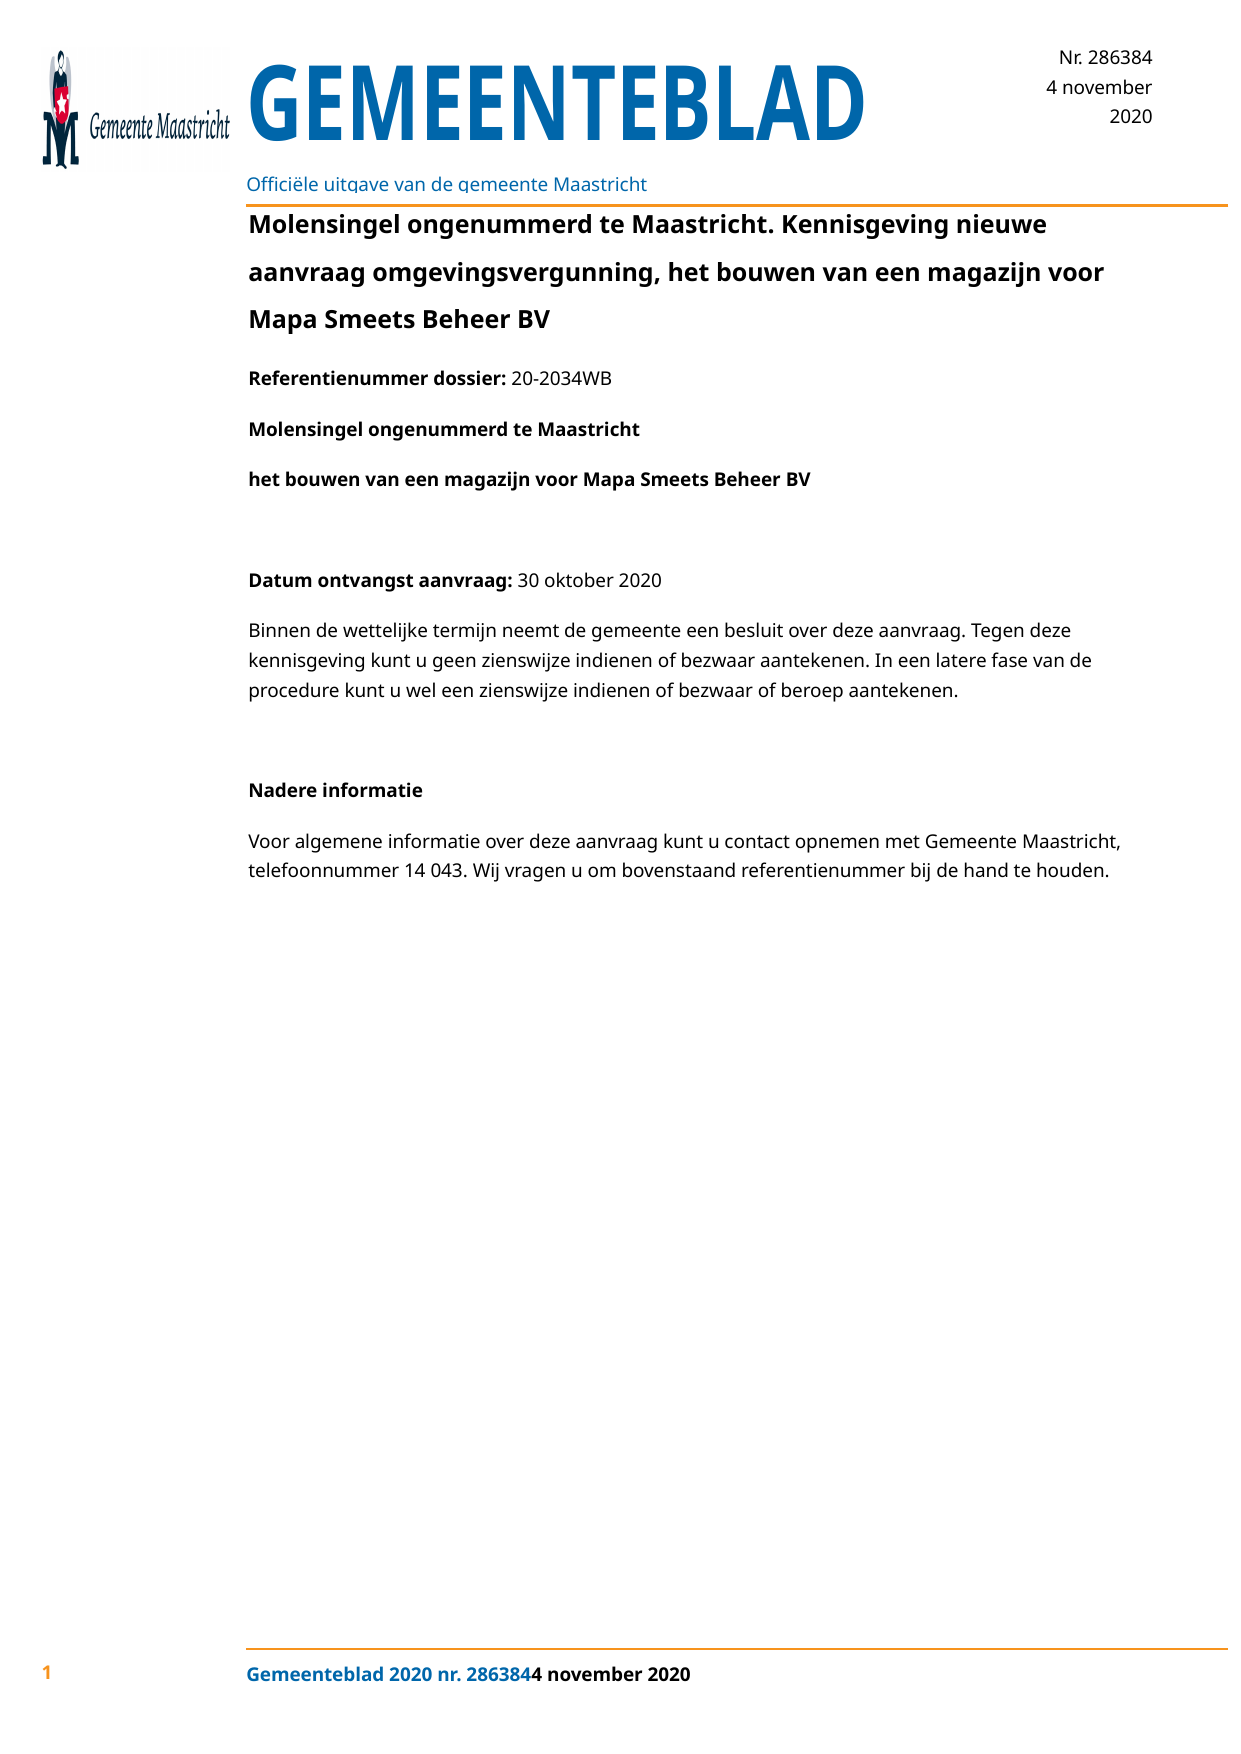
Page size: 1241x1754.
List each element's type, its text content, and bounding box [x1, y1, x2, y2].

text Datum ontvangst aanvraag: 30 oktober 2020 [248, 567, 1152, 593]
text Nadere informatie [248, 778, 1152, 803]
picture [41, 47, 231, 172]
text Binnen de wettelijke termijn neemt de gemeente een besluit over deze aanvraag. Tegen deze kennisgeving kunt u geen zienswijze indienen of bezwaar aantekenen. In een latere fase van de procedure kunt u wel een zienswijze indienen of bezwaar of beroep aantekenen. [248, 618, 1152, 702]
text Molensingel ongenummerd te Maastricht. Kennisgeving nieuwe aanvraag omgevingsvergunning, het bouwen van een magazijn voor Mapa Smeets Beheer BV [248, 207, 1152, 336]
text Molensingel ongenummerd te Maastricht [248, 416, 1152, 442]
text Referentienummer dossier: 20-2034WB [248, 366, 1152, 391]
text Voor algemene informatie over deze aanvraag kunt u contact opnemen met Gemeente Maastricht, telefoonnummer 14 043. Wij vragen u om bovenstaand referentienummer bij de hand te houden. [248, 828, 1152, 883]
text het bouwen van een magazijn voor Mapa Smeets Beheer BV [248, 466, 1152, 492]
